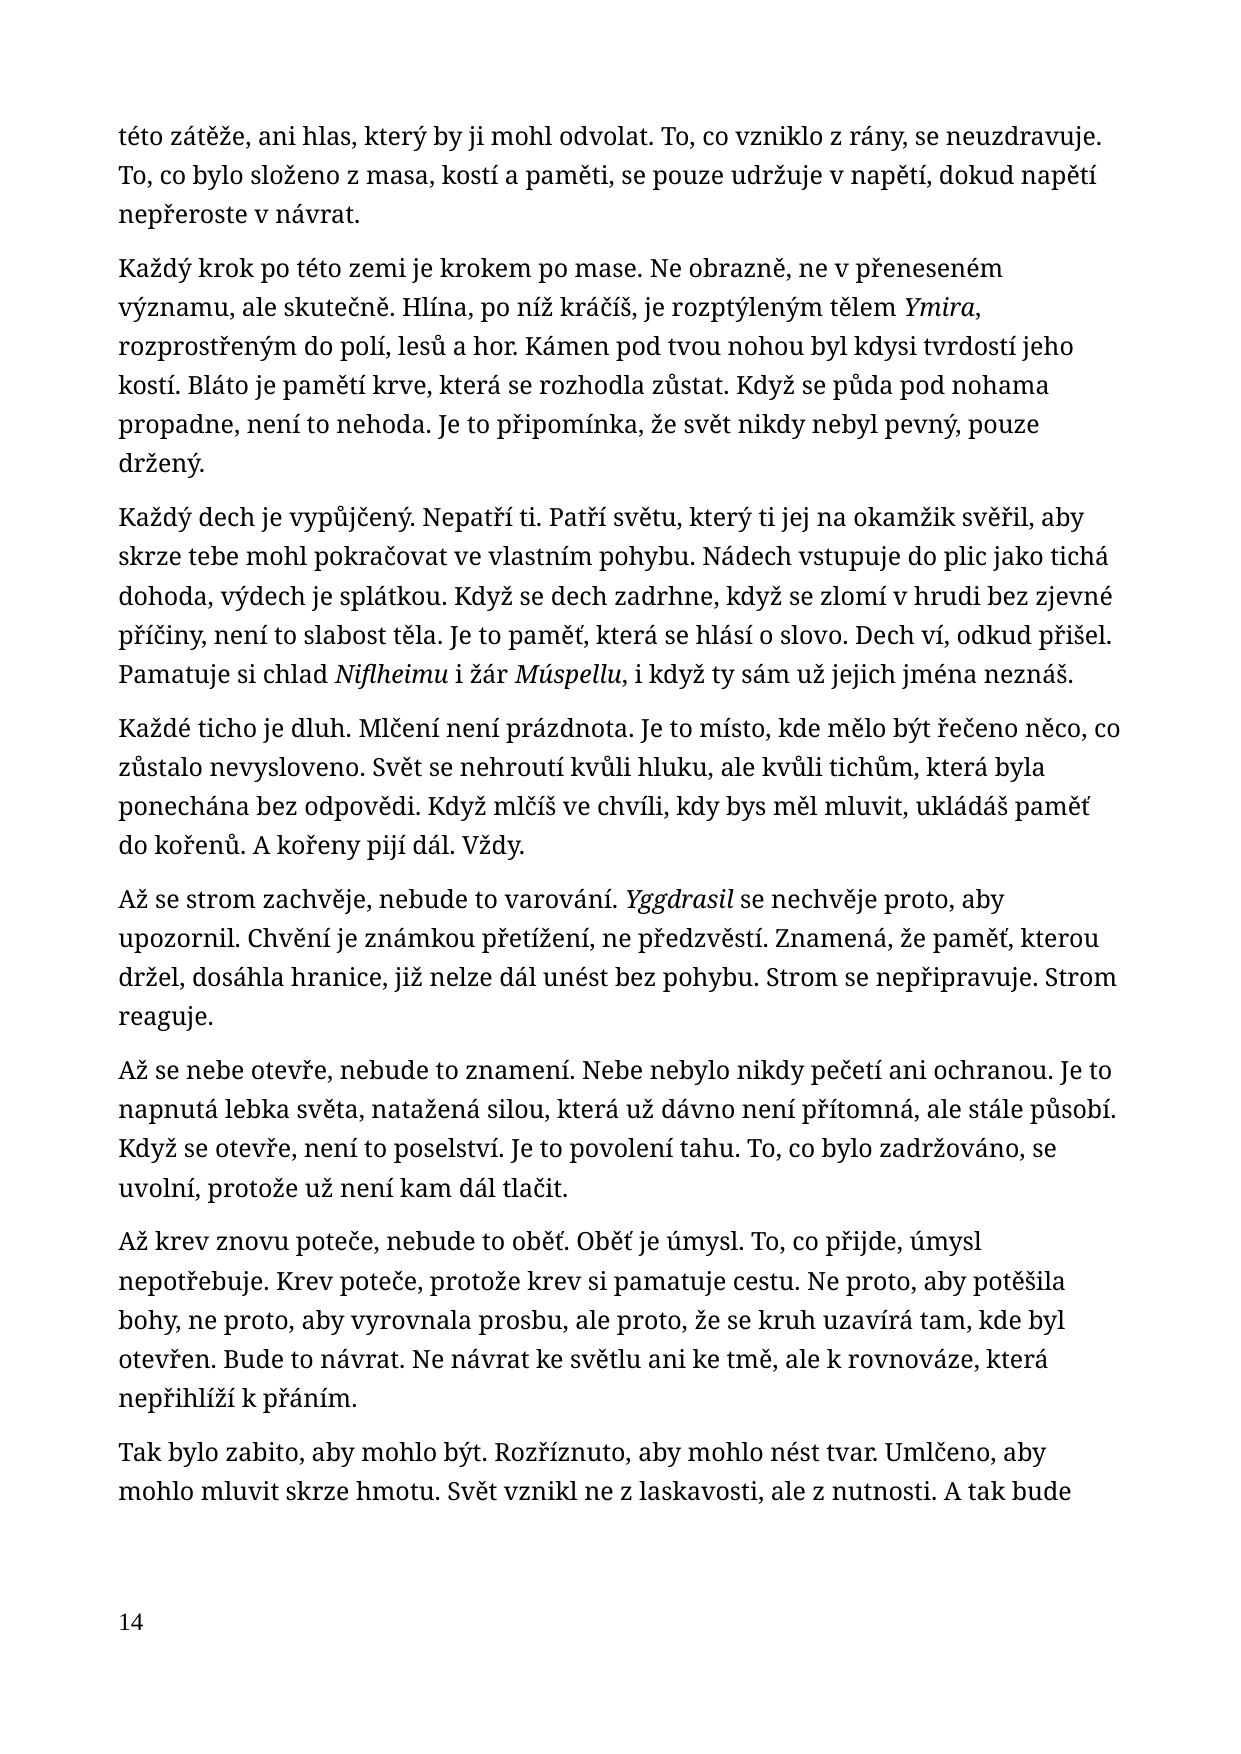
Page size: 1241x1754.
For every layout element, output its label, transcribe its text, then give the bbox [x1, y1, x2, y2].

text Až se nebe otevře, nebude to znamení. Nebe nebylo nikdy pečetí ani ochranou. Je to napnutá lebka světa, natažená silou, která už dávno není přítomná, ale stále působí. Když se otevře, není to poselství. Je to povolení tahu. To, co bylo zadržováno, se uvolní, protože už není kam dál tlačit. [118, 1053, 1122, 1204]
text Každý dech je vypůjčený. Nepatří ti. Patří světu, který ti jej na okamžik svěřil, aby skrze tebe mohl pokračovat ve vlastním pohybu. Nádech vstupuje do plic jako tichá dohoda, výdech je splátkou. Když se dech zadrhne, když se zlomí v hrudi bez zjevné příčiny, není to slabost těla. Je to paměť, která se hlásí o slovo. Dech ví, odkud přišel. Pamatuje si chlad Niflheimu i žár Múspellu, i když ty sám už jejich jména neznáš. [118, 500, 1122, 691]
text Až se strom zachvěje, nebude to varování. Yggdrasil se nechvěje proto, aby upozornil. Chvění je známkou přetížení, ne předzvěstí. Znamená, že paměť, kterou držel, dosáhla hranice, již nelze dál unést bez pohybu. Strom se nepřipravuje. Strom reaguje. [118, 881, 1122, 1033]
text Až krev znovu poteče, nebude to oběť. Oběť je úmysl. To, co přijde, úmysl nepotřebuje. Krev poteče, protože krev si pamatuje cestu. Ne proto, aby potěšila bohy, ne proto, aby vyrovnala prosbu, ale proto, že se kruh uzavírá tam, kde byl otevřen. Bude to návrat. Ne návrat ke světlu ani ke tmě, ale k rovnováze, která nepřihlíží k přáním. [118, 1224, 1122, 1415]
text Tak bylo zabito, aby mohlo být. Rozříznuto, aby mohlo nést tvar. Umlčeno, aby mohlo mluvit skrze hmotu. Svět vznikl ne z laskavosti, ale z nutnosti. A tak bude [118, 1434, 1122, 1508]
text Každé ticho je dluh. Mlčení není prázdnota. Je to místo, kde mělo být řečeno něco, co zůstalo nevysloveno. Svět se nehroutí kvůli hluku, ale kvůli tichům, která byla ponechána bez odpovědi. Když mlčíš ve chvíli, kdy bys měl mluvit, ukládáš paměť do kořenů. A kořeny pijí dál. Vždy. [118, 710, 1122, 862]
text Každý krok po této zemi je krokem po mase. Ne obrazně, ne v přeneseném významu, ale skutečně. Hlína, po níž kráčíš, je rozptýleným tělem Ymira, rozprostřeným do polí, lesů a hor. Kámen pod tvou nohou byl kdysi tvrdostí jeho kostí. Bláto je pamětí krve, která se rozhodla zůstat. Když se půda pod nohama propadne, není to nehoda. Je to připomínka, že svět nikdy nebyl pevný, pouze držený. [118, 250, 1122, 480]
text této zátěže, ani hlas, který by ji mohl odvolat. To, co vzniklo z rány, se neuzdravuje. To, co bylo složeno z masa, kostí a paměti, se pouze udržuje v napětí, dokud napětí nepřeroste v návrat. [118, 118, 1122, 231]
